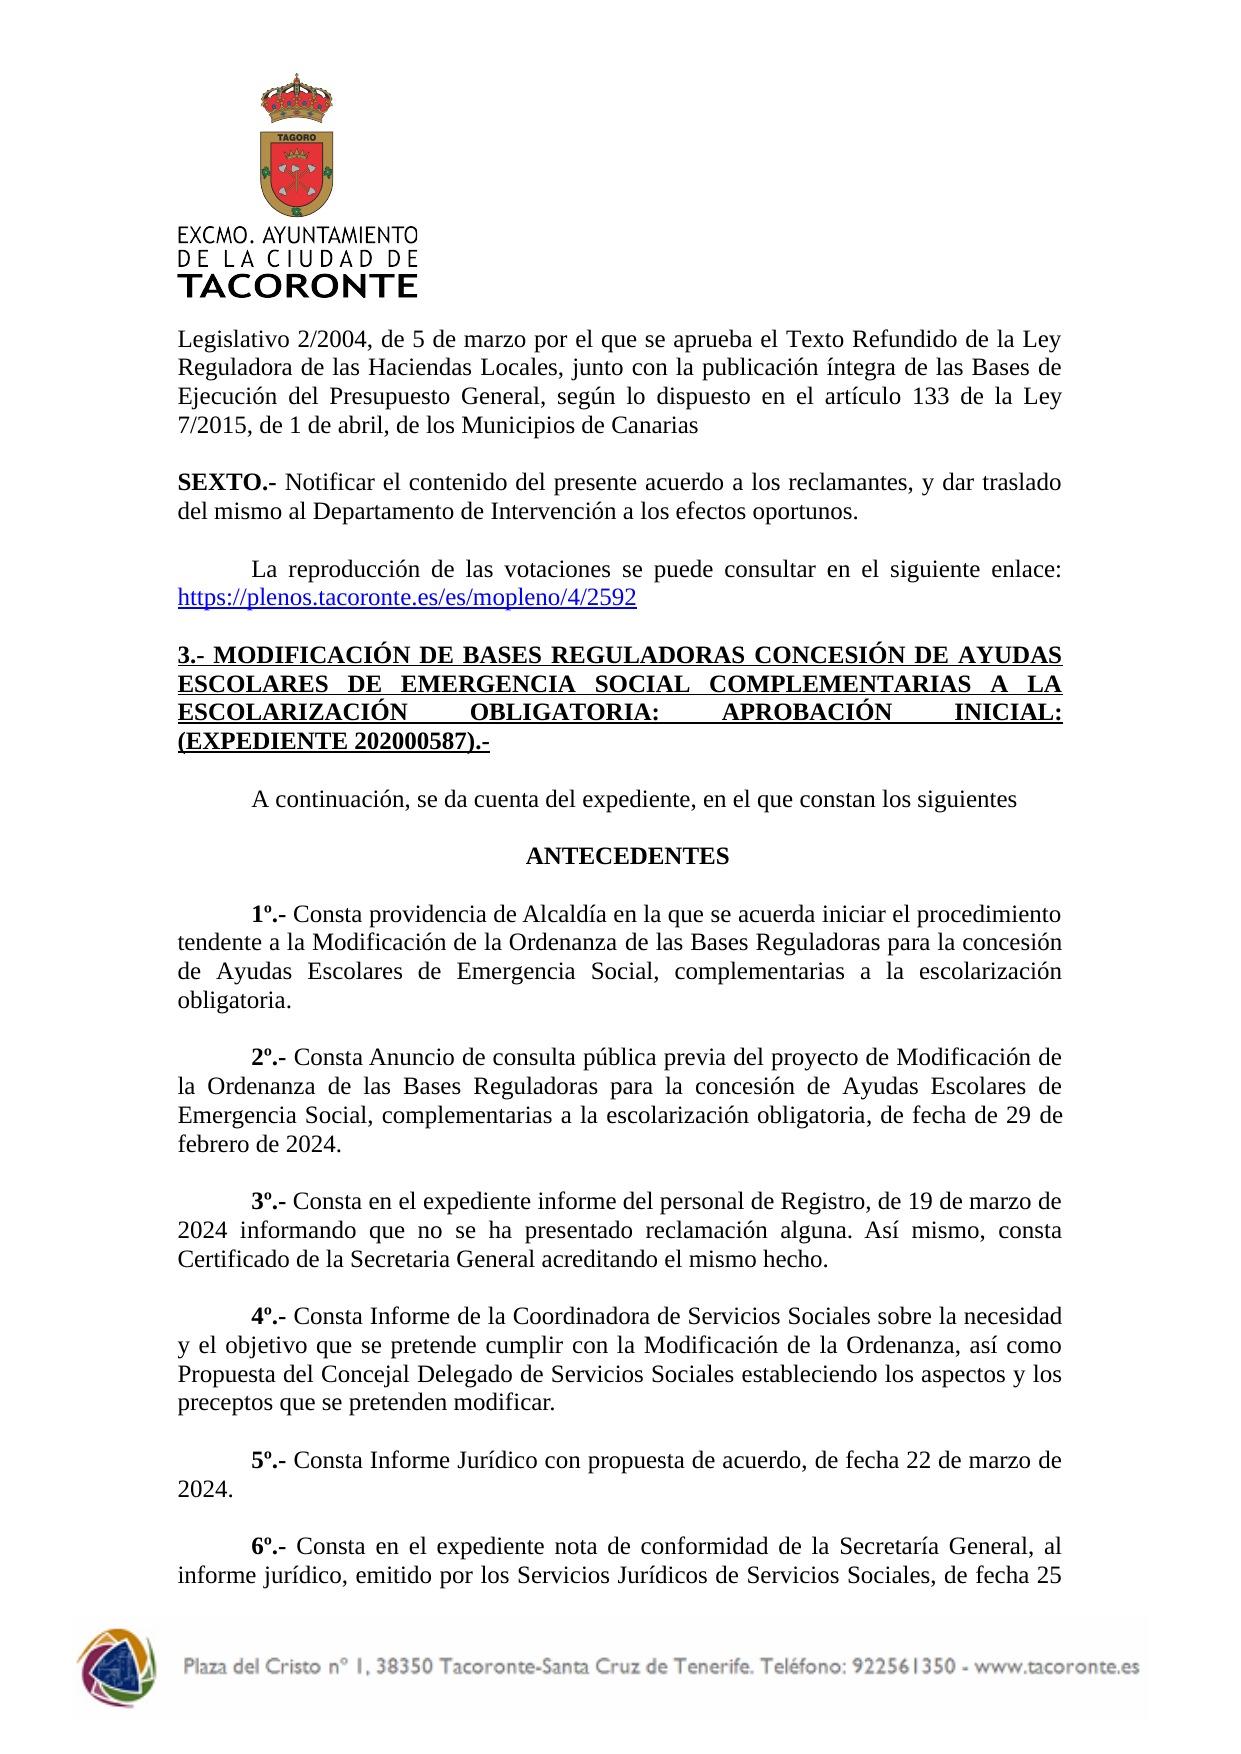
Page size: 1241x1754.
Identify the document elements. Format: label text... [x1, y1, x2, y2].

text 1º.- Consta providencia de Alcaldía en la que se acuerda iniciar el procedimiento tendente a la Modificación de la Ordenanza de las Bases Reguladoras para la concesión de Ayudas Escolares de Emergencia Social, complementarias a la escolarización obligatoria. [177, 899, 1063, 1014]
text 6º.- Consta en el expediente nota de conformidad de la Secretaría General, al informe jurídico, emitido por los Servicios Jurídicos de Servicios Sociales, de fecha 25 [177, 1531, 1063, 1589]
text La reproducción de las votaciones se puede consultar en el siguiente enlace: https://plenos.tacoronte.es/es/mopleno/4/2592 [177, 554, 1063, 611]
text 5º.- Consta Informe Jurídico con propuesta de acuerdo, de fecha 22 de marzo de 2024. [177, 1445, 1063, 1502]
picture [177, 73, 418, 298]
picture [70, 1616, 1149, 1723]
text ESCOLARIZACIÓN OBLIGATORIA: APROBACIÓN INICIAL: [177, 695, 1063, 722]
text Legislativo 2/2004, de 5 de marzo por el que se aprueba el Texto Refundido de la Ley Reguladora de las Haciendas Locales, junto con la publicación íntegra de las Bases de Ejecución del Presupuesto General, según lo dispuesto en el artículo 133 de la Ley 7/2015, de 1 de abril, de los Municipios de Canarias [177, 324, 1063, 439]
text 3.- MODIFICACIÓN DE BASES REGULADORAS CONCESIÓN DE AYUDAS [177, 640, 1063, 665]
text 3º.- Consta en el expediente informe del personal de Registro, de 19 de marzo de 2024 informando que no se ha presentado reclamación alguna. Así mismo, consta Certificado de la Secretaria General acreditando el mismo hecho. [177, 1186, 1063, 1272]
text 4º.- Consta Informe de la Coordinadora de Servicios Sociales sobre la necesidad y el objetivo que se pretende cumplir con la Modificación de la Ordenanza, así como Propuesta del Concejal Delegado de Servicios Sociales estableciendo los aspectos y los preceptos que se pretenden modificar. [177, 1301, 1063, 1416]
text 2º.- Consta Anuncio de consulta pública previa del proyecto de Modificación de la Ordenanza de las Bases Reguladoras para la concesión de Ayudas Escolares de Emergencia Social, complementarias a la escolarización obligatoria, de fecha de 29 de febrero de 2024. [177, 1042, 1063, 1157]
text A continuación, se da cuenta del expediente, en el que constan los siguientes [177, 784, 1063, 812]
text ANTECEDENTES [177, 841, 1078, 870]
text SEXTO.- Notificar el contenido del presente acuerdo a los reclamantes, y dar traslado del mismo al Departamento de Intervención a los efectos oportunos. [177, 467, 1063, 525]
text (EXPEDIENTE 202000587).- [177, 723, 1063, 755]
text ESCOLARES DE EMERGENCIA SOCIAL COMPLEMENTARIAS A LA [177, 666, 1063, 694]
